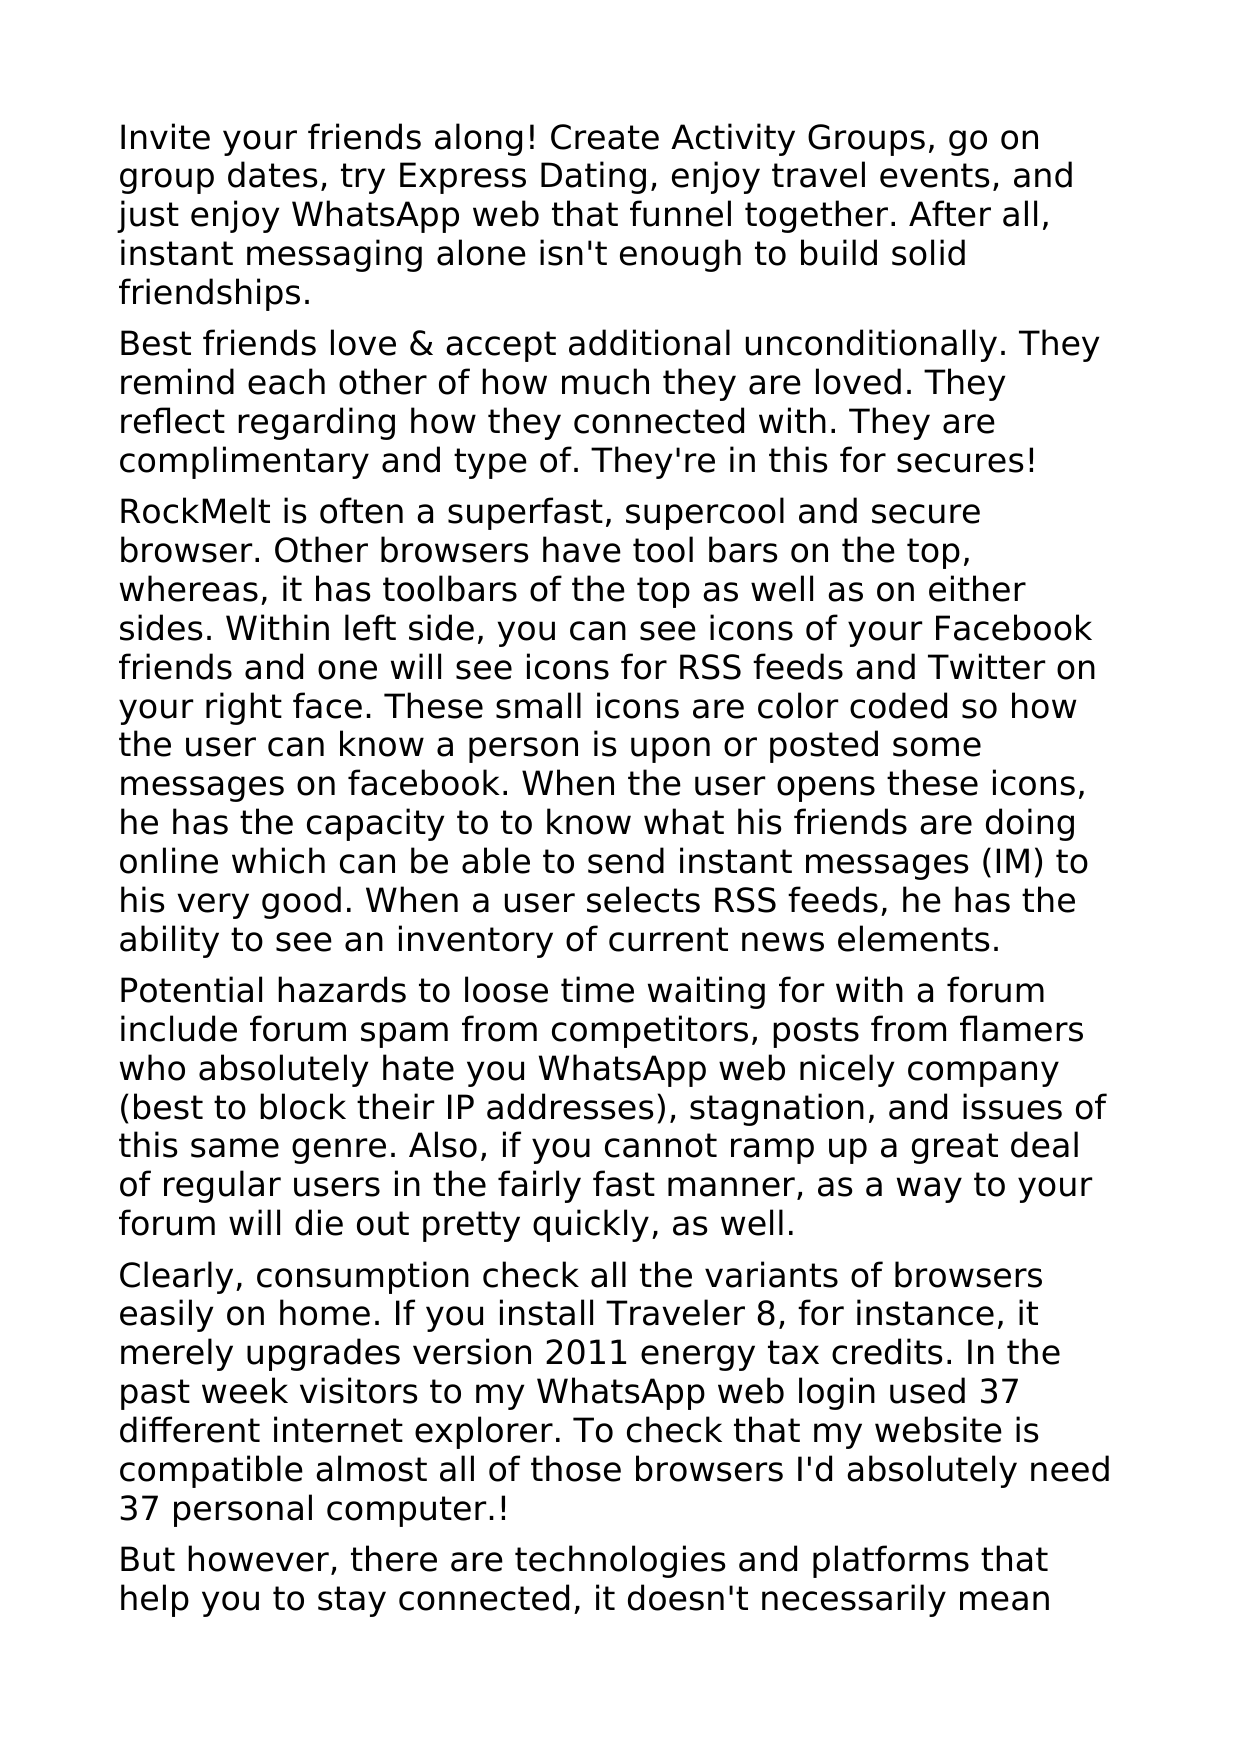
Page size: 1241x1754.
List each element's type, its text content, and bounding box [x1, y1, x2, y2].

text Clearly, consumption check all the variants of browsers easily on home. If you install Traveler 8, for instance, it merely upgrades version 2011 energy tax credits. In the past week visitors to my WhatsApp web login used 37 different internet explorer. To check that my website is compatible almost all of those browsers I'd absolutely need 37 personal computer.! [118, 1256, 1122, 1528]
text Potential hazards to loose time waiting for with a forum include forum spam from competitors, posts from flamers who absolutely hate you WhatsApp web nicely company (best to block their IP addresses), stagnation, and issues of this same genre. Also, if you cannot ramp up a great deal of regular users in the fairly fast manner, as a way to your forum will die out pretty quickly, as well. [118, 972, 1122, 1243]
text Invite your friends along! Create Activity Groups, go on group dates, try Express Dating, enjoy travel events, and just enjoy WhatsApp web that funnel together. After all, instant messaging alone isn't enough to build solid friendships. [118, 118, 1122, 312]
text But however, there are technologies and platforms that help you to stay connected, it doesn't necessarily mean [118, 1541, 1122, 1618]
text RockMelt is often a superfast, supercool and secure browser. Other browsers have tool bars on the top, whereas, it has toolbars of the top as well as on either sides. Within left side, you can see icons of your Facebook friends and one will see icons for RSS feeds and Twitter on your right face. These small icons are color coded so how the user can know a person is upon or posted some messages on facebook. When the user opens these icons, he has the capacity to to know what his friends are doing online which can be able to send instant messages (IM) to his very good. When a user selects RSS feeds, he has the ability to see an inventory of current news elements. [118, 493, 1122, 959]
text Best friends love & accept additional unconditionally. They remind each other of how much they are loved. They reflect regarding how they connected with. They are complimentary and type of. They're in this for secures! [118, 325, 1122, 480]
